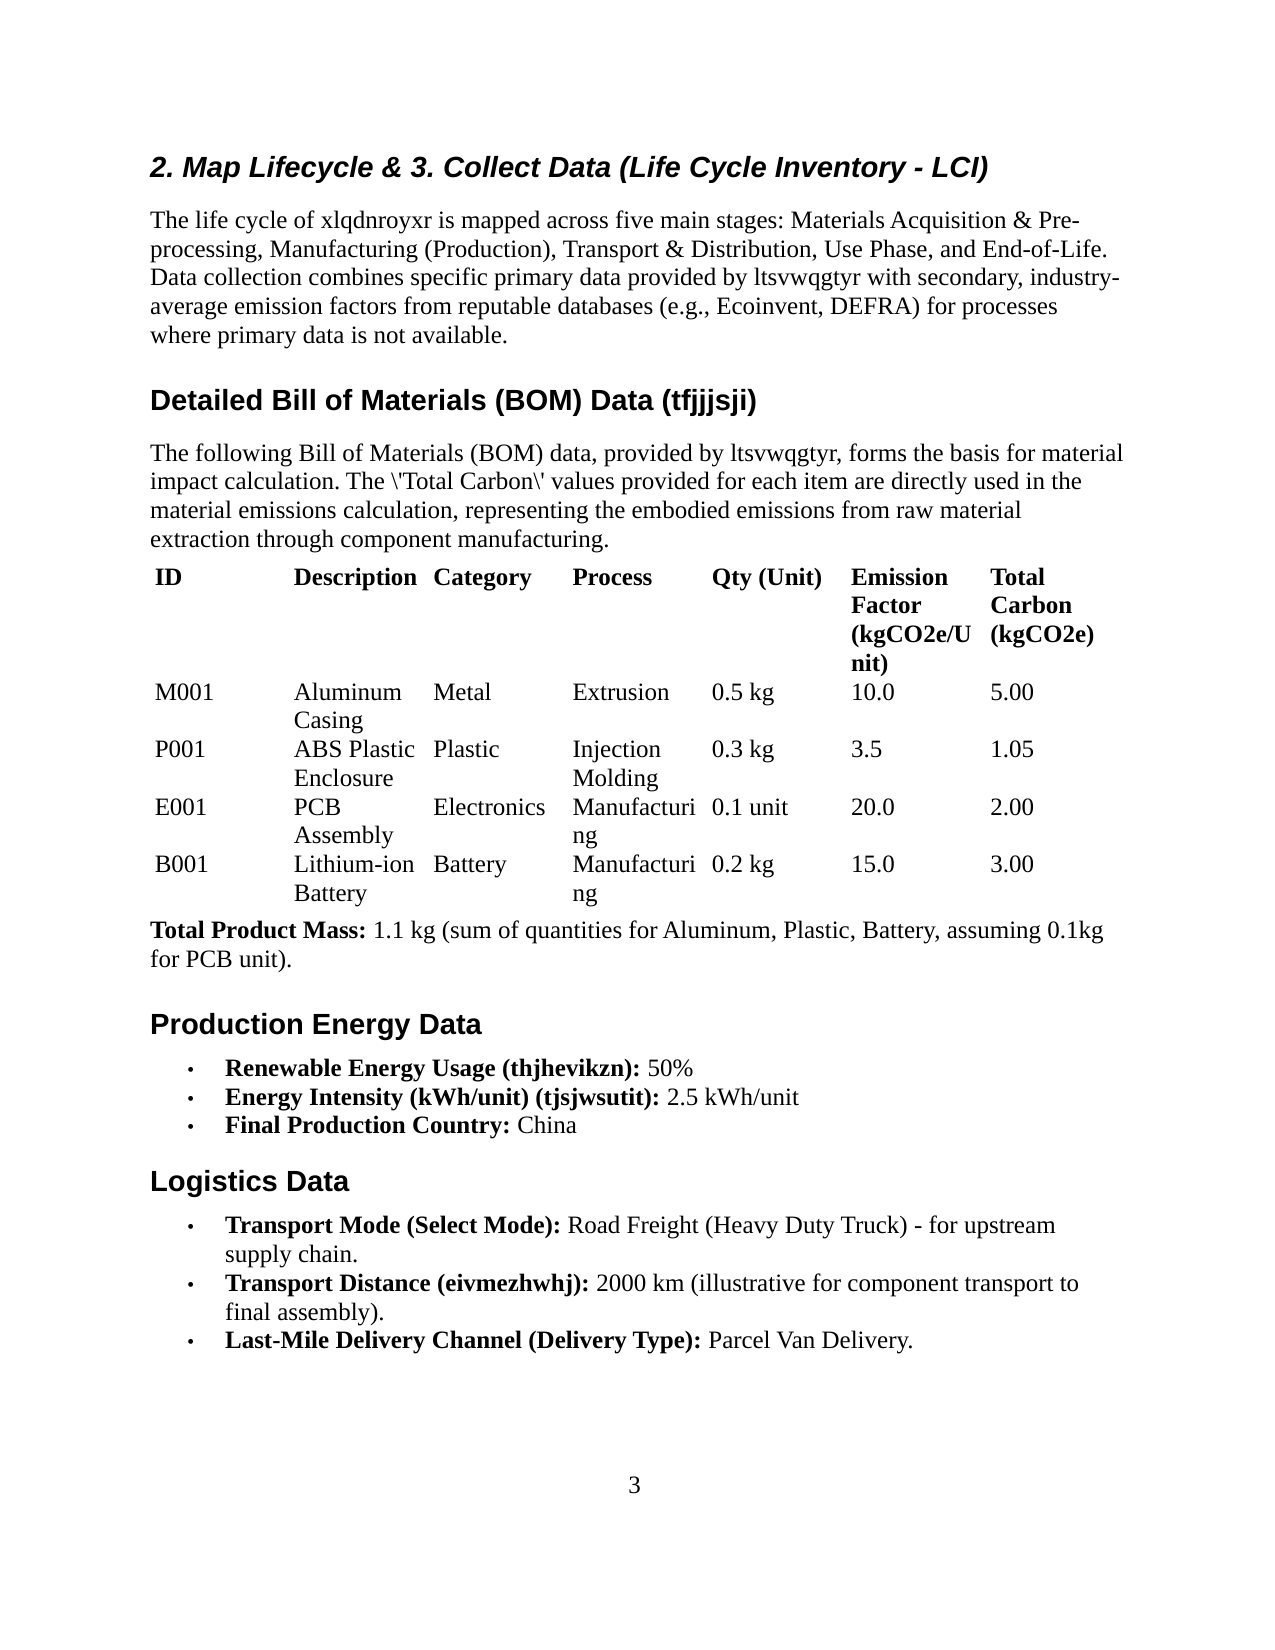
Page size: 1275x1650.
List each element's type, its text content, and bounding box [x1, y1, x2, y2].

subtitle Logistics Data [150, 1164, 1125, 1198]
table_cell Manufacturing [568, 849, 707, 907]
subtitle Production Energy Data [150, 1007, 1125, 1041]
table_cell 15.0 [846, 849, 986, 907]
list Energy Intensity (kWh/unit) (tjsjwsutit): 2.5 kWh/unit [187, 1082, 1125, 1111]
list Transport Mode (Select Mode): Road Freight (Heavy Duty Truck) - for upstream supply chain. [187, 1210, 1125, 1268]
list Final Production Country: China [187, 1111, 1125, 1139]
table_header Process [568, 562, 707, 677]
table_cell M001 [150, 677, 289, 734]
table_cell 0.1 unit [707, 792, 846, 849]
table_cell Aluminum Casing [289, 677, 428, 734]
text Total Product Mass: 1.1 kg (sum of quantities for Aluminum, Plastic, Battery, assuming 0.1kg for PCB unit). [150, 916, 1125, 973]
list Renewable Energy Usage (thjhevikzn): 50% [187, 1053, 1125, 1082]
table_cell Battery [429, 849, 568, 907]
table_cell E001 [150, 792, 289, 849]
table_cell 0.5 kg [707, 677, 846, 734]
subtitle Detailed Bill of Materials (BOM) Data (tfjjjsji) [150, 383, 1125, 416]
table_cell Manufacturing [568, 792, 707, 849]
table_cell Metal [429, 677, 568, 734]
table_header Total Carbon (kgCO2e) [986, 562, 1125, 677]
table_cell 0.2 kg [707, 849, 846, 907]
table_cell Plastic [429, 734, 568, 792]
table_cell B001 [150, 849, 289, 907]
table_header Emission Factor (kgCO2e/Unit) [846, 562, 986, 677]
table_header ID [150, 562, 289, 677]
table_cell Lithium-ion Battery [289, 849, 428, 907]
table_cell 0.3 kg [707, 734, 846, 792]
list Transport Distance (eivmezhwhj): 2000 km (illustrative for component transport to final assembly). [187, 1268, 1125, 1325]
table_cell ABS Plastic Enclosure [289, 734, 428, 792]
table_cell Injection Molding [568, 734, 707, 792]
list Last-Mile Delivery Channel (Delivery Type): Parcel Van Delivery. [187, 1325, 1125, 1354]
table_cell P001 [150, 734, 289, 792]
table_cell 2.00 [986, 792, 1125, 849]
table_cell 20.0 [846, 792, 986, 849]
table_cell 5.00 [986, 677, 1125, 734]
table_cell Electronics [429, 792, 568, 849]
table_header Description [289, 562, 428, 677]
table_cell 3.00 [986, 849, 1125, 907]
table_header Qty (Unit) [707, 562, 846, 677]
text The following Bill of Materials (BOM) data, provided by ltsvwqgtyr, forms the basis for material impact calculation. The \'Total Carbon\' values provided for each item are directly used in the material emissions calculation, representing the embodied emissions from raw material extraction through component manufacturing. [150, 438, 1125, 553]
table_cell Extrusion [568, 677, 707, 734]
table_cell 10.0 [846, 677, 986, 734]
table_cell 1.05 [986, 734, 1125, 792]
subtitle 2. Map Lifecycle & 3. Collect Data (Life Cycle Inventory - LCI) [150, 150, 1125, 183]
table_cell 3.5 [846, 734, 986, 792]
text The life cycle of xlqdnroyxr is mapped across five main stages: Materials Acquisition & Pre-processing, Manufacturing (Production), Transport & Distribution, Use Phase, and End-of-Life. Data collection combines specific primary data provided by ltsvwqgtyr with secondary, industry-average emission factors from reputable databases (e.g., Ecoinvent, DEFRA) for processes where primary data is not available. [150, 205, 1125, 349]
table_cell PCB Assembly [289, 792, 428, 849]
table_header Category [429, 562, 568, 677]
